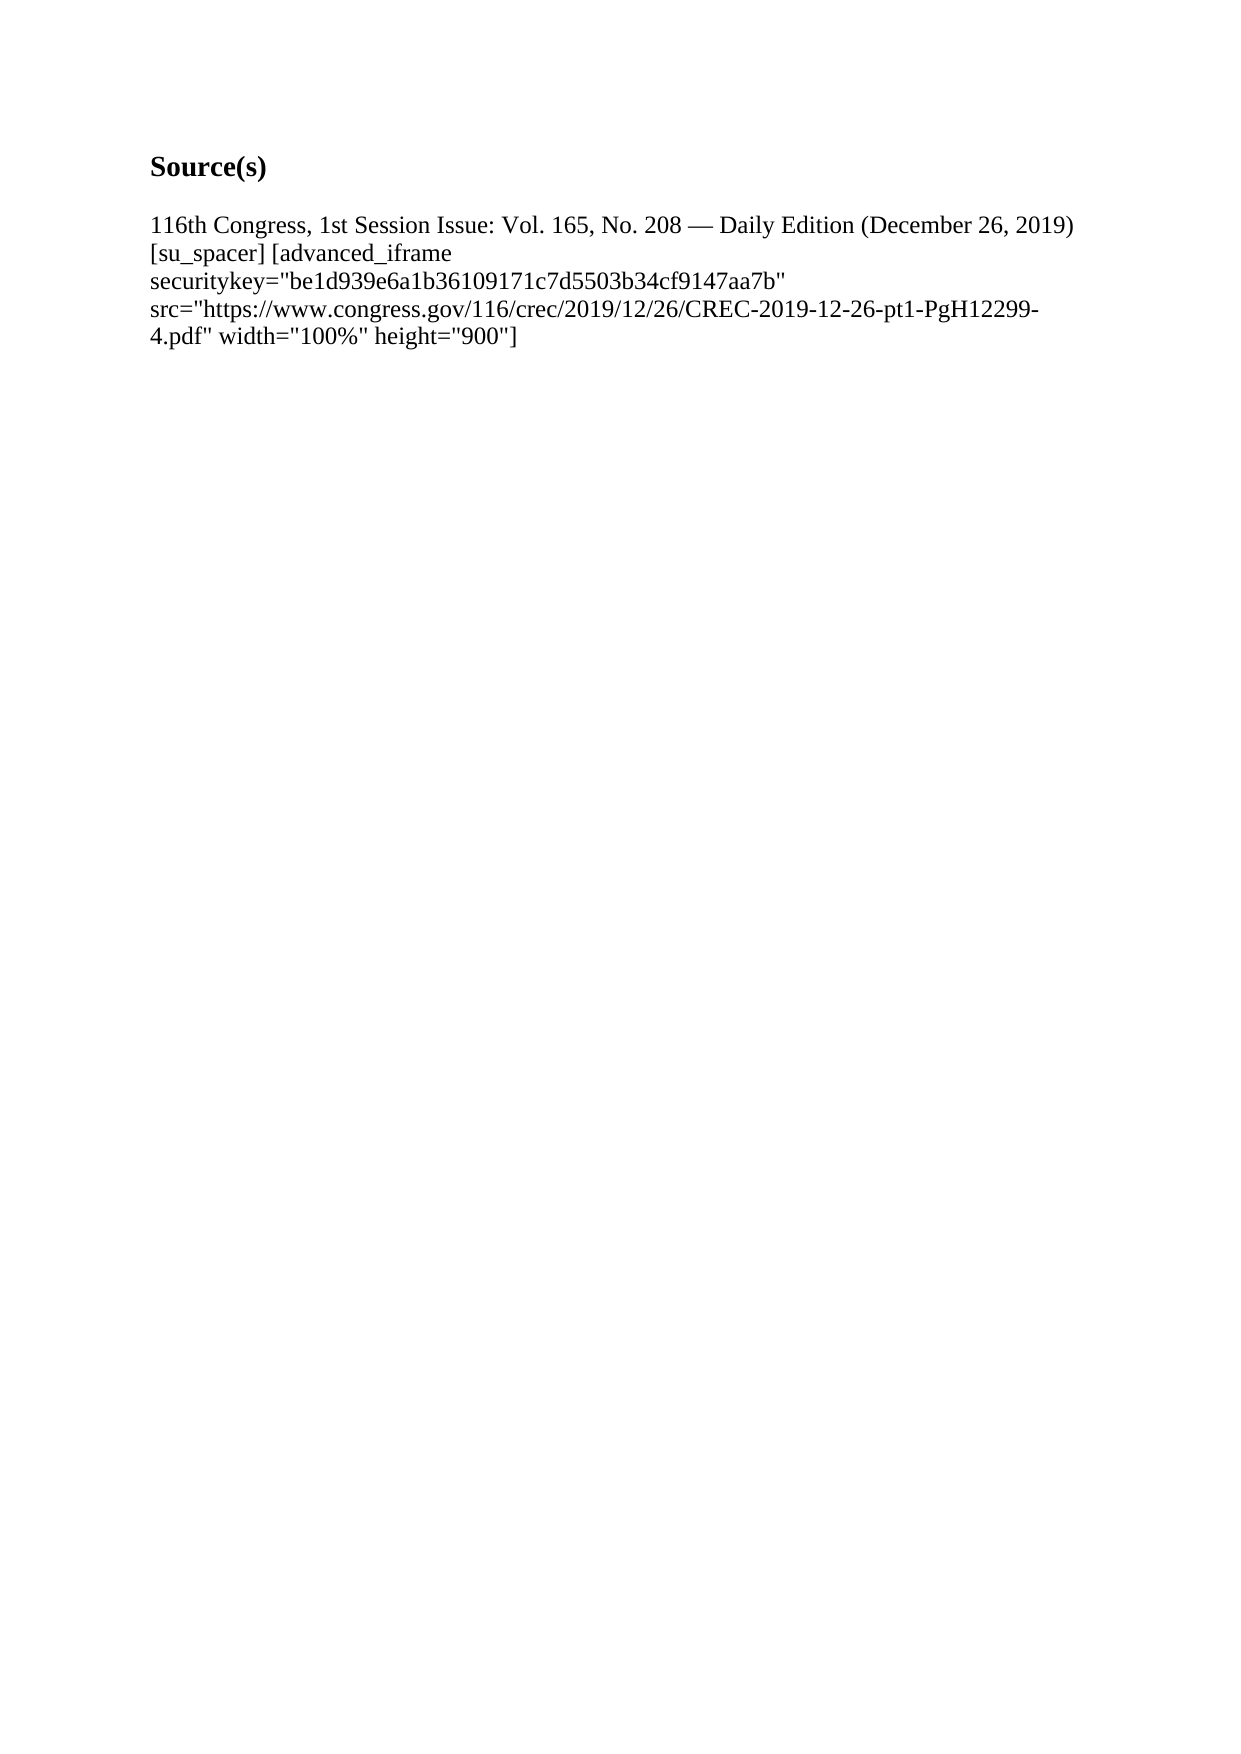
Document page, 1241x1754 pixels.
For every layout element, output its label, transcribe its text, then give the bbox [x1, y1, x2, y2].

text 116th Congress, 1st Session Issue: Vol. 165, No. 208 — Daily Edition (December 26, 2019) [su_spacer] [advanced_iframe securitykey="be1d939e6a1b36109171c7d5503b34cf9147aa7b" src="https://www.congress.gov/116/crec/2019/12/26/CREC-2019-12-26-pt1-PgH12299-4.pdf" width="100%" height="900"] [150, 212, 1090, 350]
subtitle Source(s) [150, 150, 1090, 182]
